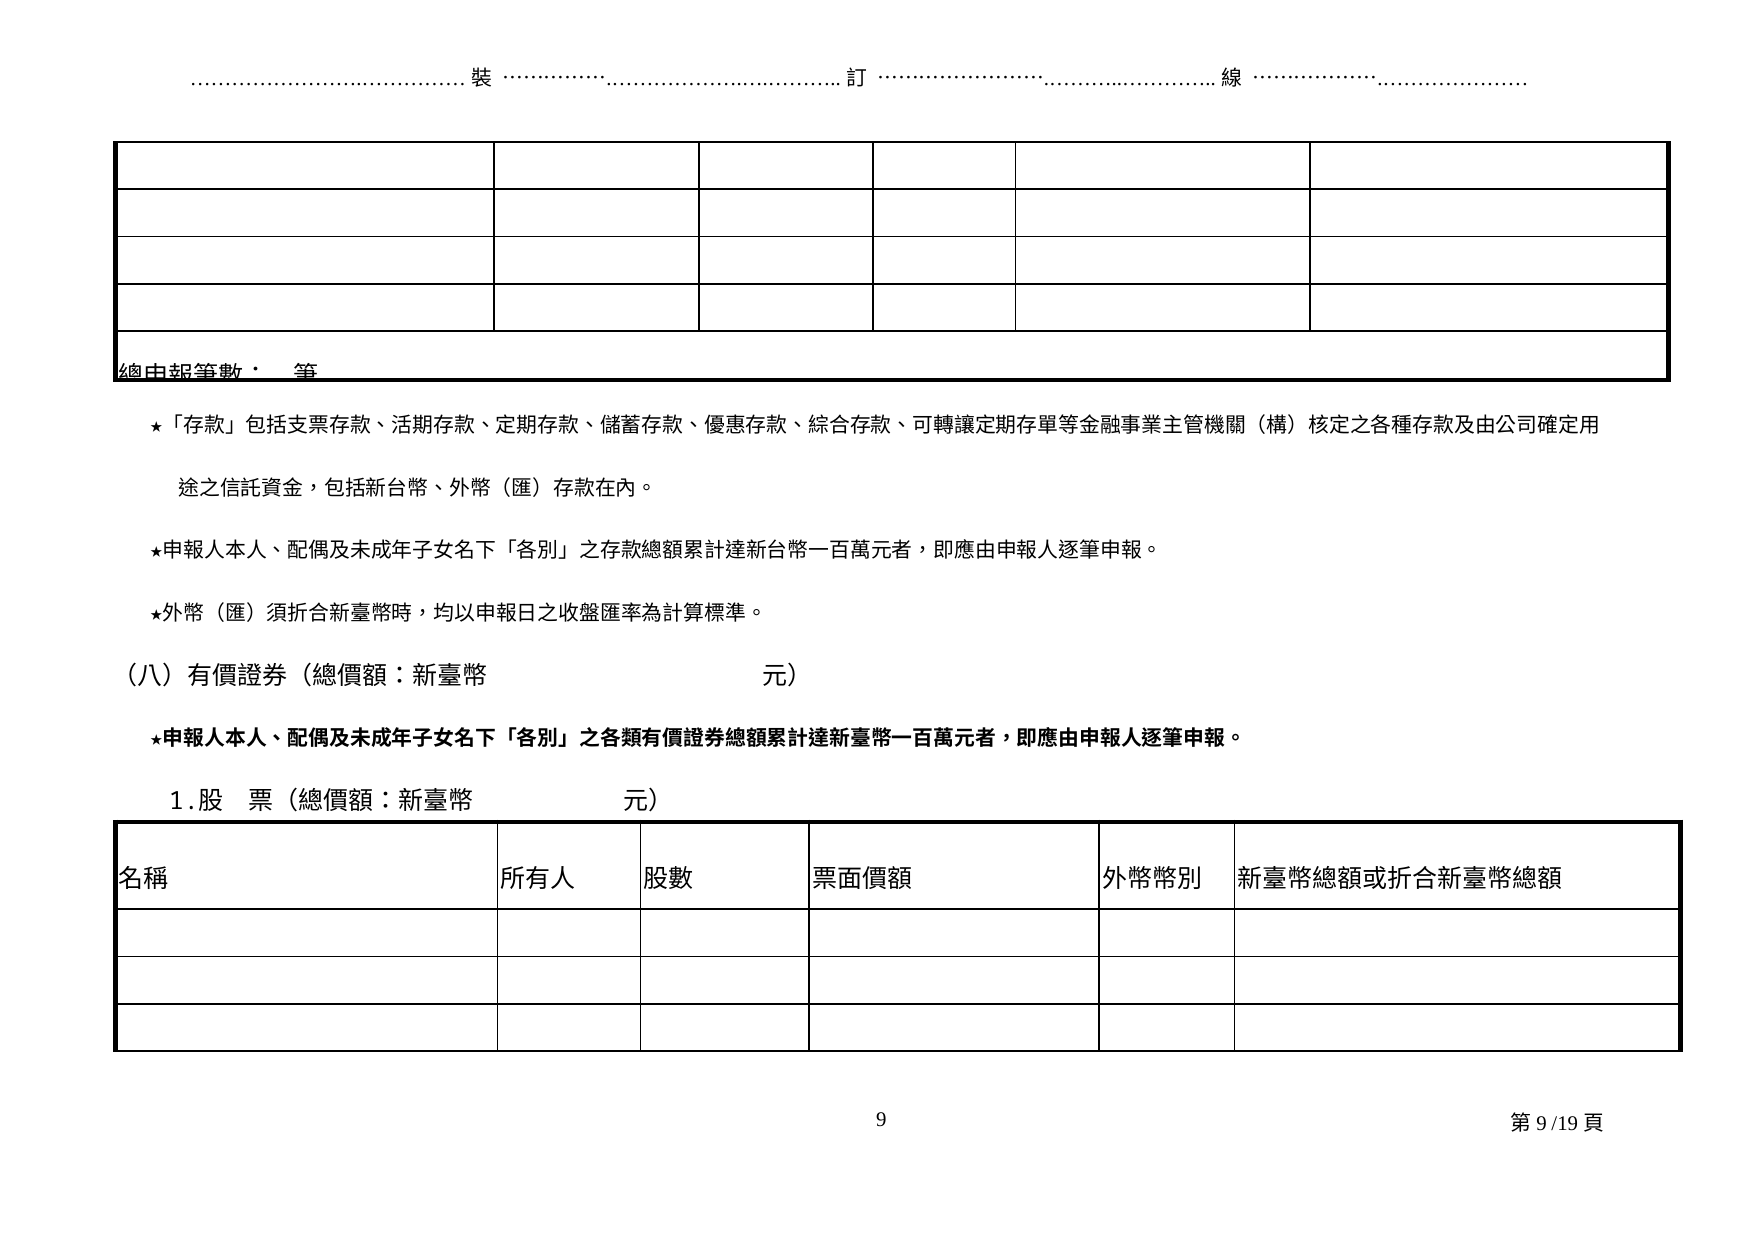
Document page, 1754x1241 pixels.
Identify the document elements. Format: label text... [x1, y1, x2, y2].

table_cell [1311, 237, 1666, 283]
text ★申報人本人、配偶及未成年子女名下「各別」之各類有價證券總額累計達新臺幣一百萬元者，即應由申報人逐筆申報。 [150, 694, 1604, 757]
table_cell [1311, 143, 1666, 188]
table_cell [498, 1005, 640, 1050]
table_cell [498, 910, 640, 956]
table_cell [641, 910, 808, 956]
table_header 外幣幣別 [1100, 824, 1234, 908]
table_cell [1100, 957, 1234, 1003]
table_cell [874, 285, 1015, 330]
table_cell 總申報筆數： 筆 [118, 332, 1666, 377]
table_cell [1016, 285, 1309, 330]
table_cell [1100, 1005, 1234, 1050]
table_header 所有人 [498, 824, 640, 908]
table_cell [495, 237, 698, 283]
table_header 票面價額 [810, 824, 1098, 908]
text ★外幣（匯）須折合新臺幣時，均以申報日之收盤匯率為計算標準。 [126, 569, 1604, 632]
text 1.股 票（總價額：新臺幣 元） [169, 757, 1604, 819]
table_cell [810, 910, 1098, 956]
table_cell [641, 957, 808, 1003]
table_cell [118, 285, 493, 330]
table_cell [1016, 190, 1309, 236]
table_cell [118, 1005, 497, 1050]
table_header 新臺幣總額或折合新臺幣總額 [1235, 824, 1678, 908]
text （八）有價證券（總價額：新臺幣 元） [112, 632, 1604, 694]
table_cell [118, 190, 493, 236]
table_cell [810, 957, 1098, 1003]
table_cell [118, 143, 493, 188]
table_header 股數 [641, 824, 808, 908]
table_cell [1235, 1005, 1678, 1050]
table_cell [495, 190, 698, 236]
table_cell [118, 957, 497, 1003]
table_header 名稱 [118, 824, 497, 908]
table_cell [1016, 143, 1309, 188]
table_cell [1016, 237, 1309, 283]
text ★申報人本人、配偶及未成年子女名下「各別」之存款總額累計達新台幣一百萬元者，即應由申報人逐筆申報。 [126, 507, 1604, 569]
table_cell [700, 285, 872, 330]
table_cell [1100, 910, 1234, 956]
table_cell [700, 143, 872, 188]
table_cell [498, 957, 640, 1003]
table_cell [118, 237, 493, 283]
table_cell [1235, 957, 1678, 1003]
table_cell [495, 143, 698, 188]
table_cell [1311, 190, 1666, 236]
table_cell [810, 1005, 1098, 1050]
table_cell [700, 190, 872, 236]
text ★「存款」包括支票存款、活期存款、定期存款、儲蓄存款、優惠存款、綜合存款、可轉讓定期存單等金融事業主管機關（構）核定之各種存款及由公司確定用途之信託資金，包括新台幣、外幣（匯）存款在內。 [150, 382, 1604, 507]
table_cell [1235, 910, 1678, 956]
table_cell [118, 910, 497, 956]
table_cell [874, 237, 1015, 283]
table_cell [1311, 285, 1666, 330]
table_cell [641, 1005, 808, 1050]
table_cell [700, 237, 872, 283]
table_cell [874, 143, 1015, 188]
table_cell [495, 285, 698, 330]
table_cell [874, 190, 1015, 236]
